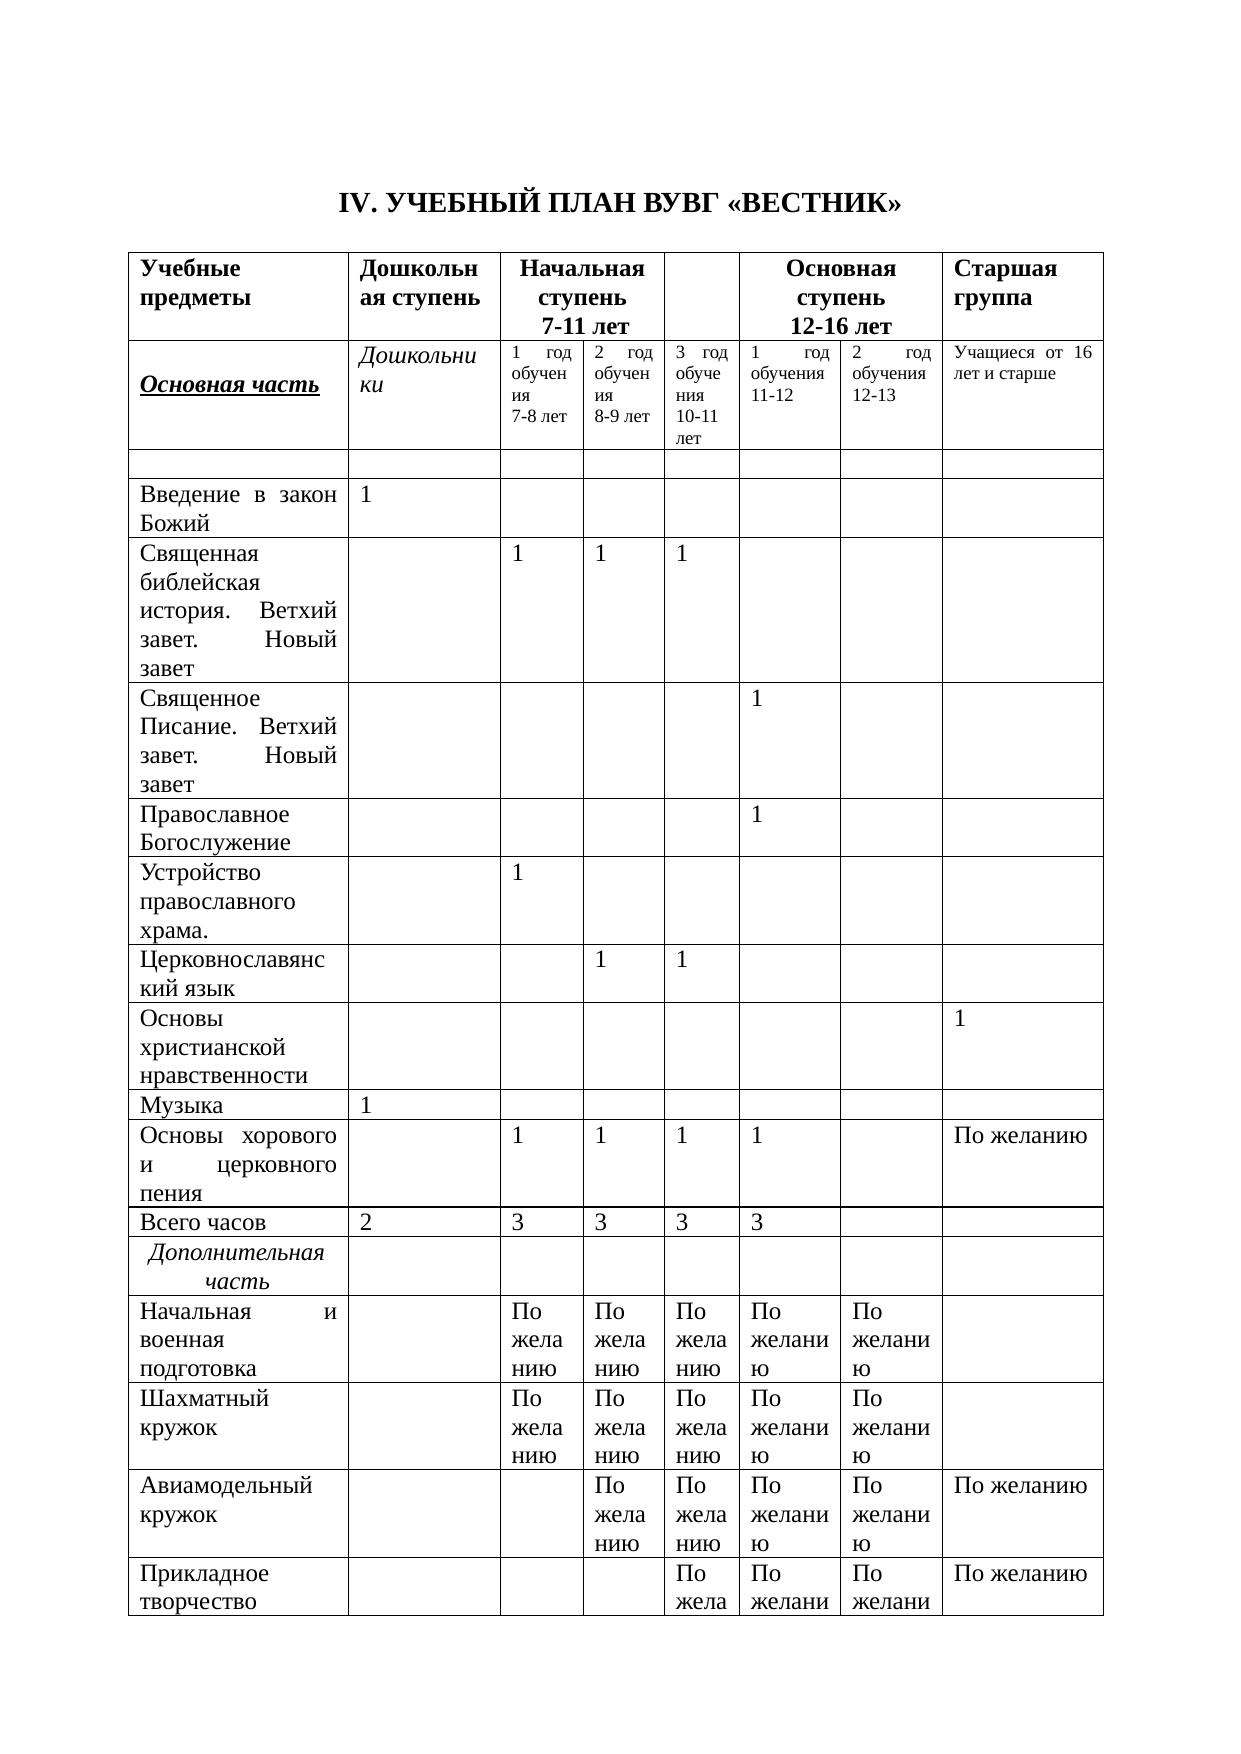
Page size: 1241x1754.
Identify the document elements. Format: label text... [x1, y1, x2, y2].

table_cell По желани [841, 1558, 942, 1615]
table_cell [740, 1003, 840, 1089]
table_cell 1 [349, 1090, 500, 1119]
table_cell 1 [349, 479, 500, 537]
table_cell 1 [943, 1003, 1103, 1089]
text IV. УЧЕБНЫЙ ПЛАН ВУВГ «ВЕСТНИК» [118, 185, 1122, 219]
table_cell [501, 1237, 583, 1295]
table_cell [349, 1470, 500, 1557]
table_cell 1 [584, 538, 664, 682]
table_cell [740, 450, 840, 478]
table_cell [943, 1383, 1103, 1469]
table_cell [943, 1090, 1103, 1119]
table_cell [943, 479, 1103, 537]
table_cell [841, 799, 942, 856]
table_cell [841, 479, 942, 537]
table_cell 3 [584, 1208, 664, 1236]
table_cell [584, 1003, 664, 1089]
table_cell [665, 1003, 739, 1089]
table_cell [501, 1003, 583, 1089]
table_cell 1 год обучения 7-8 лет [501, 341, 583, 448]
table_cell 2 [349, 1208, 500, 1236]
table_cell 1 [740, 683, 840, 798]
table_cell [349, 450, 500, 478]
table_cell [501, 945, 583, 1002]
table_cell [943, 857, 1103, 943]
table_cell [349, 1296, 500, 1382]
table_cell По желанию [841, 1470, 942, 1557]
table_cell Шахматный кружок [129, 1383, 348, 1469]
table_cell 1 [665, 945, 739, 1002]
table_cell [501, 799, 583, 856]
table_cell [501, 1090, 583, 1119]
table_cell [943, 1208, 1103, 1236]
table_cell [665, 450, 739, 478]
table_cell По желанию [740, 1296, 840, 1382]
table_cell [584, 479, 664, 537]
table_header Основная ступень 12-16 лет [740, 253, 942, 339]
table_cell [841, 1208, 942, 1236]
table_cell По желанию [943, 1558, 1103, 1615]
table_cell Основная часть [129, 341, 348, 448]
table_cell Музыка [129, 1090, 348, 1119]
table_cell Авиамодельный кружок [129, 1470, 348, 1557]
table_cell 3 год обучения 10-11 лет [665, 341, 739, 448]
table_cell [665, 1090, 739, 1119]
table_cell По желанию [841, 1383, 942, 1469]
table_cell По желанию [584, 1383, 664, 1469]
table_cell [841, 1090, 942, 1119]
table_cell [584, 1090, 664, 1119]
table_header Начальная ступень 7-11 лет [501, 253, 664, 339]
table_cell Всего часов [129, 1208, 348, 1236]
table_cell [584, 799, 664, 856]
table_cell По желанию [943, 1120, 1103, 1206]
table_cell [665, 479, 739, 537]
table_cell По желанию [501, 1383, 583, 1469]
table_cell [943, 1296, 1103, 1382]
table_cell 1 [740, 1120, 840, 1206]
table_cell По желанию [740, 1470, 840, 1557]
table_cell [841, 683, 942, 798]
table_cell Священная библейская история. Ветхий завет. Новый завет [129, 538, 348, 682]
table_cell [501, 1558, 583, 1615]
table_cell 2 год обучения 12-13 [841, 341, 942, 448]
table_cell Православное Богослужение [129, 799, 348, 856]
table_cell Дополнительная часть [129, 1237, 348, 1295]
table_cell [943, 1237, 1103, 1295]
table_header Дошкольная ступень [349, 253, 500, 339]
table_cell По жела [665, 1558, 739, 1615]
table_cell 1 год обучения 11-12 [740, 341, 840, 448]
table_cell [740, 1237, 840, 1295]
table_cell По желанию [740, 1383, 840, 1469]
table_cell [349, 1003, 500, 1089]
table_cell [349, 1237, 500, 1295]
table_cell По желанию [943, 1470, 1103, 1557]
table_cell [584, 857, 664, 943]
table_cell По желанию [665, 1470, 739, 1557]
table_cell 1 [501, 857, 583, 943]
table_cell 3 [740, 1208, 840, 1236]
table_cell По желанию [665, 1383, 739, 1469]
table_cell [740, 945, 840, 1002]
table_cell [665, 683, 739, 798]
table_cell [841, 1003, 942, 1089]
table_cell 2 год обучения 8-9 лет [584, 341, 664, 448]
table_cell [943, 683, 1103, 798]
table_cell [584, 450, 664, 478]
table_cell [349, 1558, 500, 1615]
table_cell 1 [584, 1120, 664, 1206]
table_cell [841, 945, 942, 1002]
table_cell Церковнославянский язык [129, 945, 348, 1002]
table_cell По желанию [665, 1296, 739, 1382]
table_cell [501, 479, 583, 537]
table_cell [584, 1237, 664, 1295]
table_cell По желанию [584, 1296, 664, 1382]
table_cell [841, 450, 942, 478]
table_cell [349, 683, 500, 798]
table_cell По желанию [584, 1470, 664, 1557]
table_cell [943, 945, 1103, 1002]
table_cell Прикладное творчество [129, 1558, 348, 1615]
table_cell [349, 799, 500, 856]
table_cell 1 [665, 538, 739, 682]
table_cell Устройство православного храма. [129, 857, 348, 943]
table_cell По желанию [501, 1296, 583, 1382]
table_cell 1 [665, 1120, 739, 1206]
table_cell [841, 1237, 942, 1295]
table_cell [501, 450, 583, 478]
table_cell 1 [501, 1120, 583, 1206]
table_cell Дошкольники [349, 341, 500, 448]
table_cell [349, 538, 500, 682]
table_cell Учащиеся от 16 лет и старше [943, 341, 1103, 448]
table_cell [943, 450, 1103, 478]
table_cell [841, 1120, 942, 1206]
table_cell 1 [740, 799, 840, 856]
table_cell [349, 1383, 500, 1469]
table_cell Священное Писание. Ветхий завет. Новый завет [129, 683, 348, 798]
table_cell Введение в закон Божий [129, 479, 348, 537]
table_cell [740, 857, 840, 943]
table_cell [501, 683, 583, 798]
table_cell [584, 683, 664, 798]
table_cell По желани [740, 1558, 840, 1615]
table_cell 3 [665, 1208, 739, 1236]
table_cell [740, 538, 840, 682]
table_cell [740, 1090, 840, 1119]
table_cell [943, 799, 1103, 856]
table_cell [129, 450, 348, 478]
table_cell Основы христианской нравственности [129, 1003, 348, 1089]
table_cell Начальная и военная подготовка [129, 1296, 348, 1382]
table_cell По желанию [841, 1296, 942, 1382]
table_cell 1 [501, 538, 583, 682]
table_header Учебные предметы [129, 253, 348, 339]
table_cell [943, 538, 1103, 682]
table_header Старшая группа [943, 253, 1103, 339]
table_cell [349, 857, 500, 943]
table_cell [349, 1120, 500, 1206]
table_cell [841, 538, 942, 682]
table_cell 1 [584, 945, 664, 1002]
table_cell [501, 1470, 583, 1557]
table_cell Основы хорового и церковного пения [129, 1120, 348, 1206]
table_cell [349, 945, 500, 1002]
table_cell [841, 857, 942, 943]
table_cell [665, 1237, 739, 1295]
table_cell [665, 799, 739, 856]
table_header [665, 253, 739, 339]
table_cell 3 [501, 1208, 583, 1236]
table_cell [584, 1558, 664, 1615]
table_cell [740, 479, 840, 537]
table_cell [665, 857, 739, 943]
